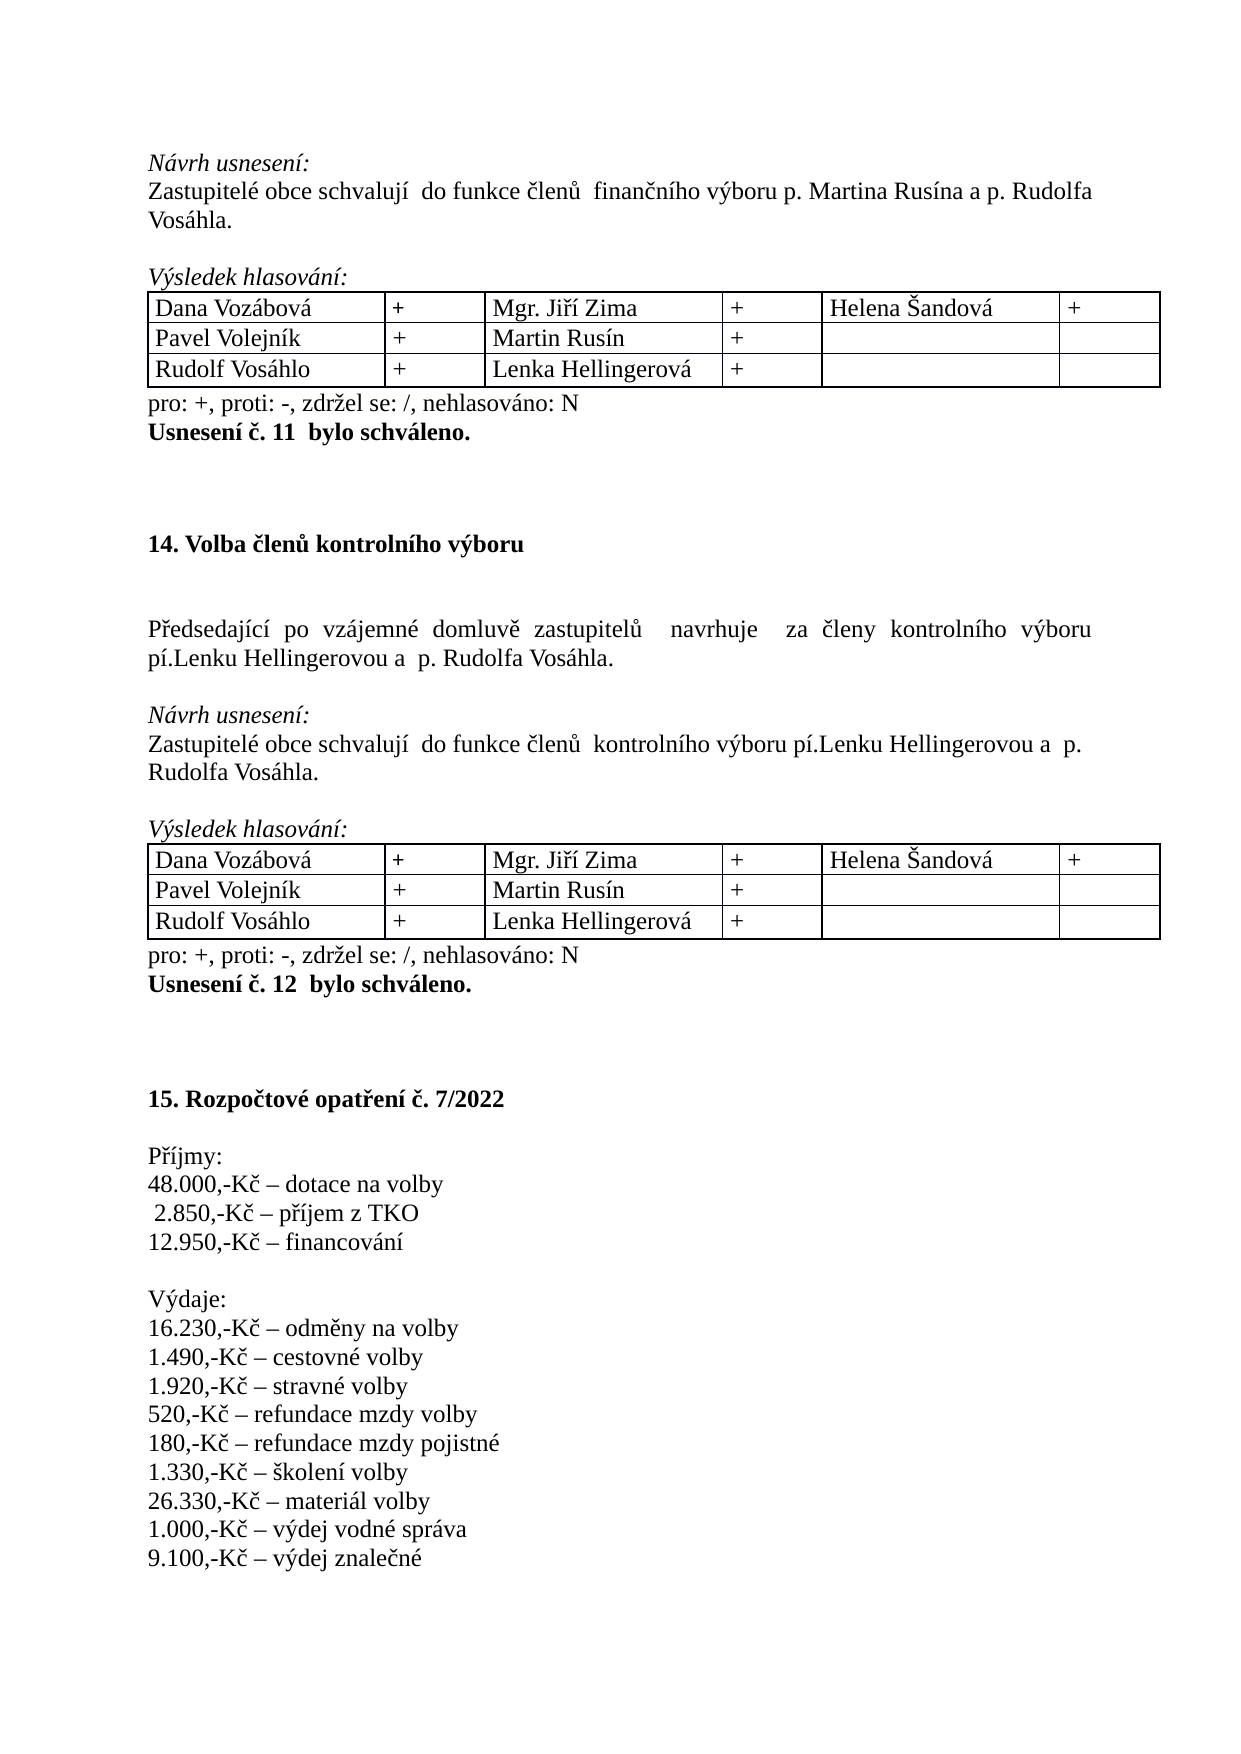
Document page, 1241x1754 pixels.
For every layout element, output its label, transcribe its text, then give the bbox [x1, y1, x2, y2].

text 15. Rozpočtové opatření č. 7/2022 [148, 1084, 1093, 1113]
text 520,-Kč – refundace mzdy volby [148, 1399, 1093, 1428]
table_header Helena Šandová [823, 845, 1059, 874]
table_cell [823, 323, 1059, 353]
text 1.490,-Kč – cestovné volby [148, 1342, 1093, 1371]
table_header + [386, 293, 484, 322]
table_header Mgr. Jiří Zima [486, 845, 722, 874]
text Předsedající po vzájemné domluvě zastupitelů navrhuje za členy kontrolního výboru pí.Lenku Hellingerovou a p. Rudolfa Vosáhla. [148, 614, 1093, 672]
text 48.000,-Kč – dotace na volby [148, 1169, 1093, 1198]
text Výdaje: [148, 1284, 1093, 1313]
text 12.950,-Kč – financování [148, 1227, 1093, 1256]
text Zastupitelé obce schvalují do funkce členů kontrolního výboru pí.Lenku Hellingerovou a p. Rudolfa Vosáhla. [148, 729, 1093, 786]
table_cell + [723, 875, 821, 905]
table_header Helena Šandová [823, 293, 1059, 322]
text pro: +, proti: -, zdržel se: /, nehlasováno: N [148, 388, 1093, 417]
text 180,-Kč – refundace mzdy pojistné [148, 1428, 1093, 1457]
text 1.000,-Kč – výdej vodné správa [148, 1514, 1093, 1543]
text Zastupitelé obce schvalují do funkce členů finančního výboru p. Martina Rusína a p. Rudolfa Vosáhla. [148, 176, 1093, 234]
text 16.230,-Kč – odměny na volby [148, 1313, 1093, 1342]
table_cell Pavel Volejník [149, 323, 384, 353]
table_cell + [386, 906, 484, 938]
text Návrh usnesení: [148, 700, 1093, 729]
table_cell [823, 875, 1059, 905]
table_cell + [723, 354, 821, 386]
text Příjmy: [148, 1141, 1093, 1169]
text Usnesení č. 12 bylo schváleno. [148, 969, 1093, 998]
table_cell [1060, 354, 1159, 386]
text 26.330,-Kč – materiál volby [148, 1486, 1093, 1514]
table_cell + [386, 354, 484, 386]
table_cell [1060, 906, 1159, 938]
table_cell Rudolf Vosáhlo [149, 906, 384, 938]
table_cell [823, 906, 1059, 938]
table_cell Lenka Hellingerová [486, 906, 722, 938]
table_header + [386, 845, 484, 874]
table_header Mgr. Jiří Zima [486, 293, 722, 322]
text pro: +, proti: -, zdržel se: /, nehlasováno: N [148, 940, 1093, 969]
table_cell Lenka Hellingerová [486, 354, 722, 386]
table_header Dana Vozábová [149, 845, 384, 874]
text 1.330,-Kč – školení volby [148, 1457, 1093, 1486]
table_cell Rudolf Vosáhlo [149, 354, 384, 386]
table_header Dana Vozábová [149, 293, 384, 322]
text Usnesení č. 11 bylo schváleno. [148, 417, 1093, 446]
text Výsledek hlasování: [148, 262, 1093, 291]
table_cell Martin Rusín [486, 323, 722, 353]
table_cell Pavel Volejník [149, 875, 384, 905]
table_cell + [723, 906, 821, 938]
table_header + [1060, 845, 1159, 874]
table_cell [823, 354, 1059, 386]
table_cell + [723, 323, 821, 353]
table_header + [723, 293, 821, 322]
table_header + [1060, 293, 1159, 322]
table_cell [1060, 875, 1159, 905]
text Výsledek hlasování: [148, 814, 1093, 843]
text 14. Volba členů kontrolního výboru [148, 529, 1093, 558]
text 1.920,-Kč – stravné volby [148, 1371, 1093, 1399]
table_header + [723, 845, 821, 874]
table_cell [1060, 323, 1159, 353]
table_cell + [386, 875, 484, 905]
table_cell + [386, 323, 484, 353]
text 9.100,-Kč – výdej znalečné [148, 1543, 1093, 1572]
table_cell Martin Rusín [486, 875, 722, 905]
text Návrh usnesení: [148, 148, 1093, 176]
text 2.850,-Kč – příjem z TKO [148, 1198, 1093, 1227]
